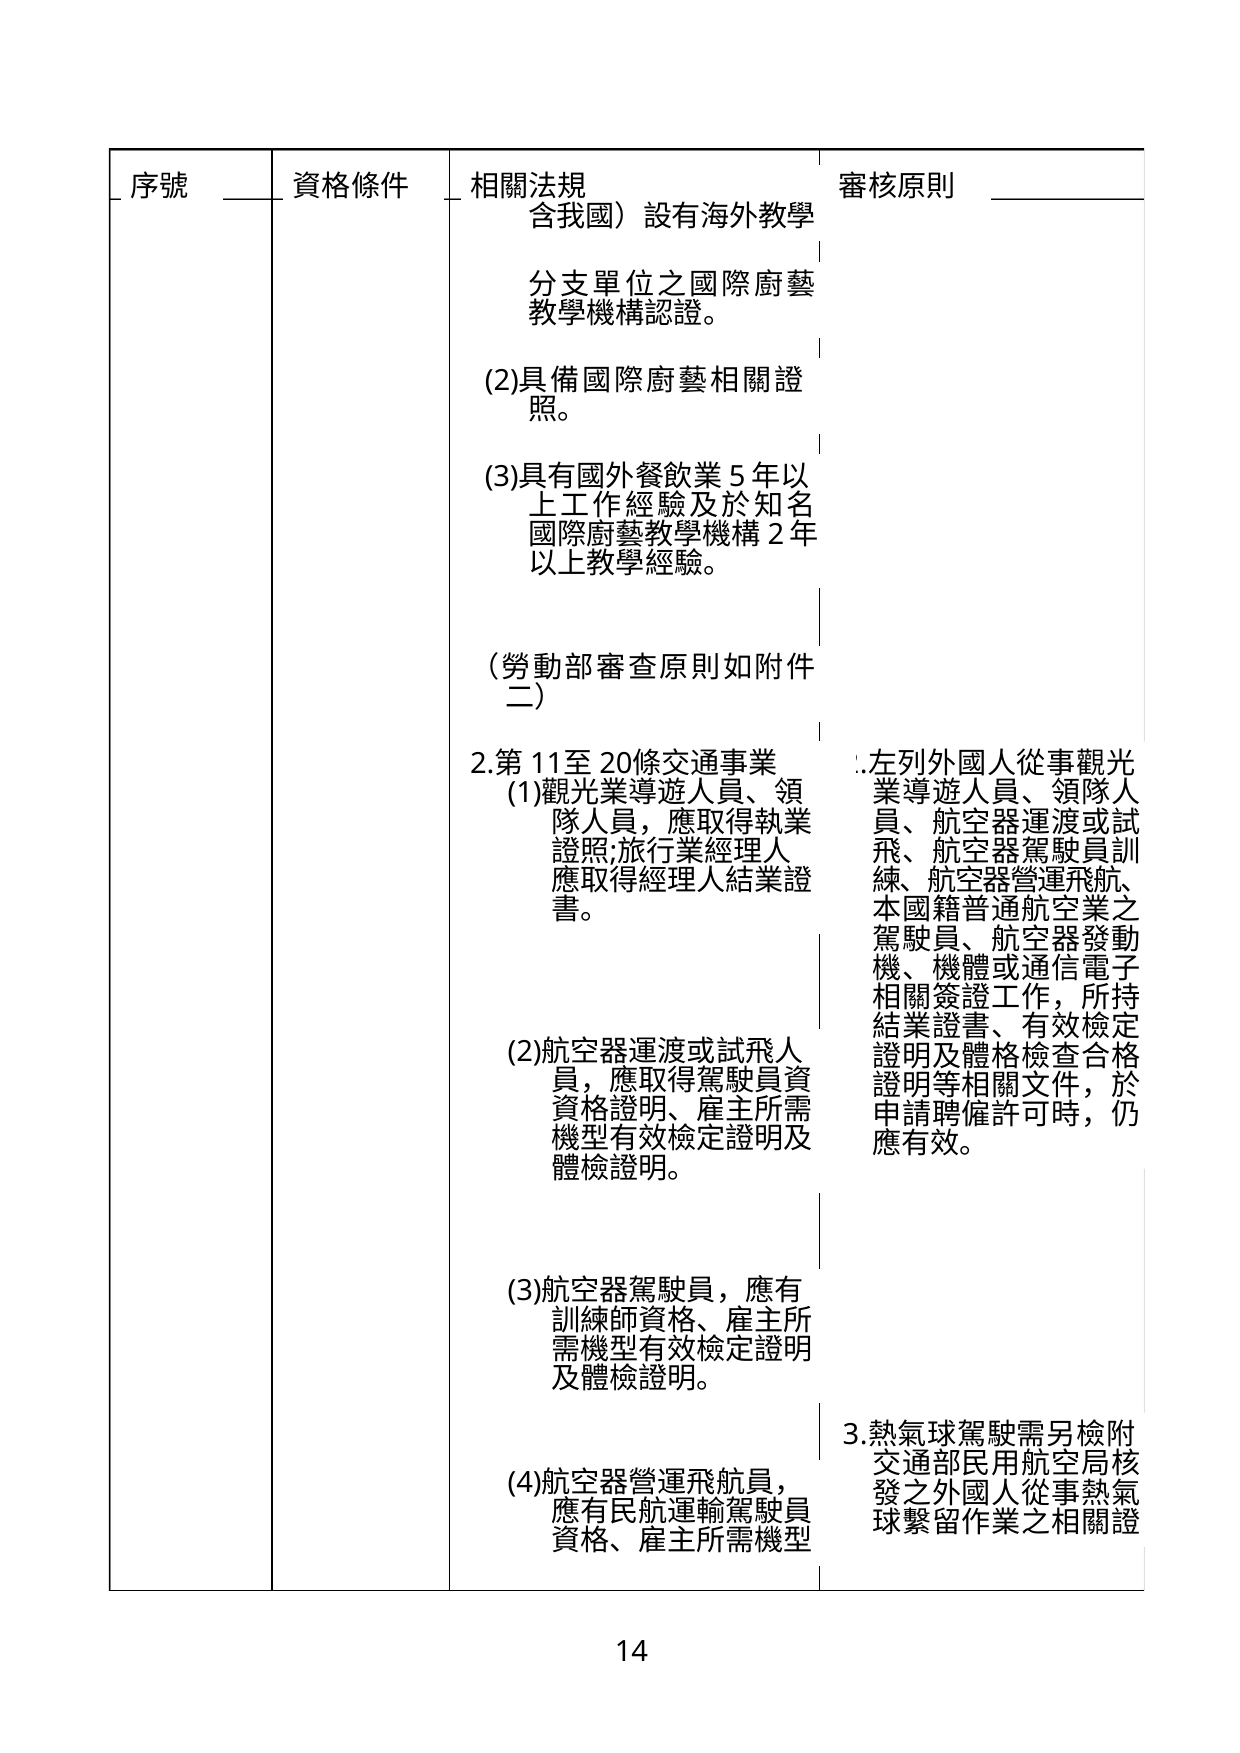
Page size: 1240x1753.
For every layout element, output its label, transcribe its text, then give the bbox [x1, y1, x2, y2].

text 及體檢證明。 [551, 1365, 843, 1394]
text 應有民航運輸駕駛員 [551, 1498, 843, 1527]
text 球繫留作業之相關證 [872, 1509, 1168, 1538]
text 2.第 11至 20條交通事業 [470, 750, 847, 779]
text 申請聘僱許可時，仍 [872, 1101, 1177, 1131]
picture [108, 148, 1145, 1591]
text 國際廚藝教學機構 2年 [528, 521, 849, 550]
text 證明等相關文件，於 [872, 1072, 1177, 1101]
text 教學機構認證。 [528, 300, 842, 329]
text 分支單位之國際廚藝 [528, 271, 842, 300]
text 應取得經理人結業證 [551, 867, 847, 896]
text 體檢證明。 [551, 1155, 843, 1184]
text 員，應取得駕駛員資 [551, 1067, 843, 1096]
text 3.熱氣球駕駛需另檢附 [842, 1421, 1168, 1451]
text 證照;旅行業經理人 [551, 838, 847, 867]
text 相關簽證工作，所持 [872, 984, 1177, 1013]
text 書。 [551, 896, 847, 926]
text 照。 [528, 396, 848, 425]
text 含我國）設有海外教學 [528, 203, 851, 232]
text 本國籍普通航空業之 [872, 896, 1177, 926]
text 2.左列外國人從事觀光 [856, 750, 1177, 779]
text 上工作經驗及於知名 [528, 492, 849, 521]
text 機、機體或通信電子 [872, 955, 1177, 984]
text 駕駛員、航空器發動 [872, 926, 1177, 955]
text 以上教學經驗。 [528, 550, 849, 580]
text (3)航空器駕駛員，應有 [507, 1277, 843, 1307]
text 員、航空器運渡或試 [872, 809, 1177, 838]
text 結業證書、有效檢定 [872, 1013, 1177, 1043]
text 訓練師資格、雇主所 [551, 1307, 843, 1336]
text 機型有效檢定證明及 [551, 1126, 843, 1155]
text 相關法規 [470, 173, 830, 203]
text (1)觀光業導遊人員、領 [507, 779, 847, 809]
text 業導遊人員、領隊人 [872, 779, 1177, 809]
text 應有效。 [872, 1131, 1177, 1160]
text 隊人員，應取得執業 [551, 809, 847, 838]
text 序號 [130, 173, 214, 203]
text (2)航空器運渡或試飛人 [507, 1038, 843, 1067]
text (4)航空器營運飛航員， [507, 1469, 843, 1498]
text 發之外國人從事熱氣 [872, 1480, 1168, 1509]
text (3)具有國外餐飲業 5年以 [484, 463, 849, 492]
text 資格、雇主所需機型 [551, 1527, 843, 1557]
text 審核原則 [839, 173, 982, 203]
text 資格證明、雇主所需 [551, 1096, 843, 1126]
text 證明及體格檢查合格 [872, 1043, 1177, 1072]
text 飛、航空器駕駛員訓 [872, 838, 1177, 867]
text 14 [614, 1635, 670, 1668]
text (2)具備國際廚藝相關證 [484, 367, 848, 396]
text （勞動部審查原則如附件 [470, 654, 851, 684]
text 練、航空器營運飛航、 [872, 867, 1177, 896]
text 資格條件 [292, 173, 435, 203]
text 交通部民用航空局核 [872, 1451, 1168, 1480]
text 二） [505, 684, 851, 713]
text 需機型有效檢定證明 [551, 1336, 843, 1365]
